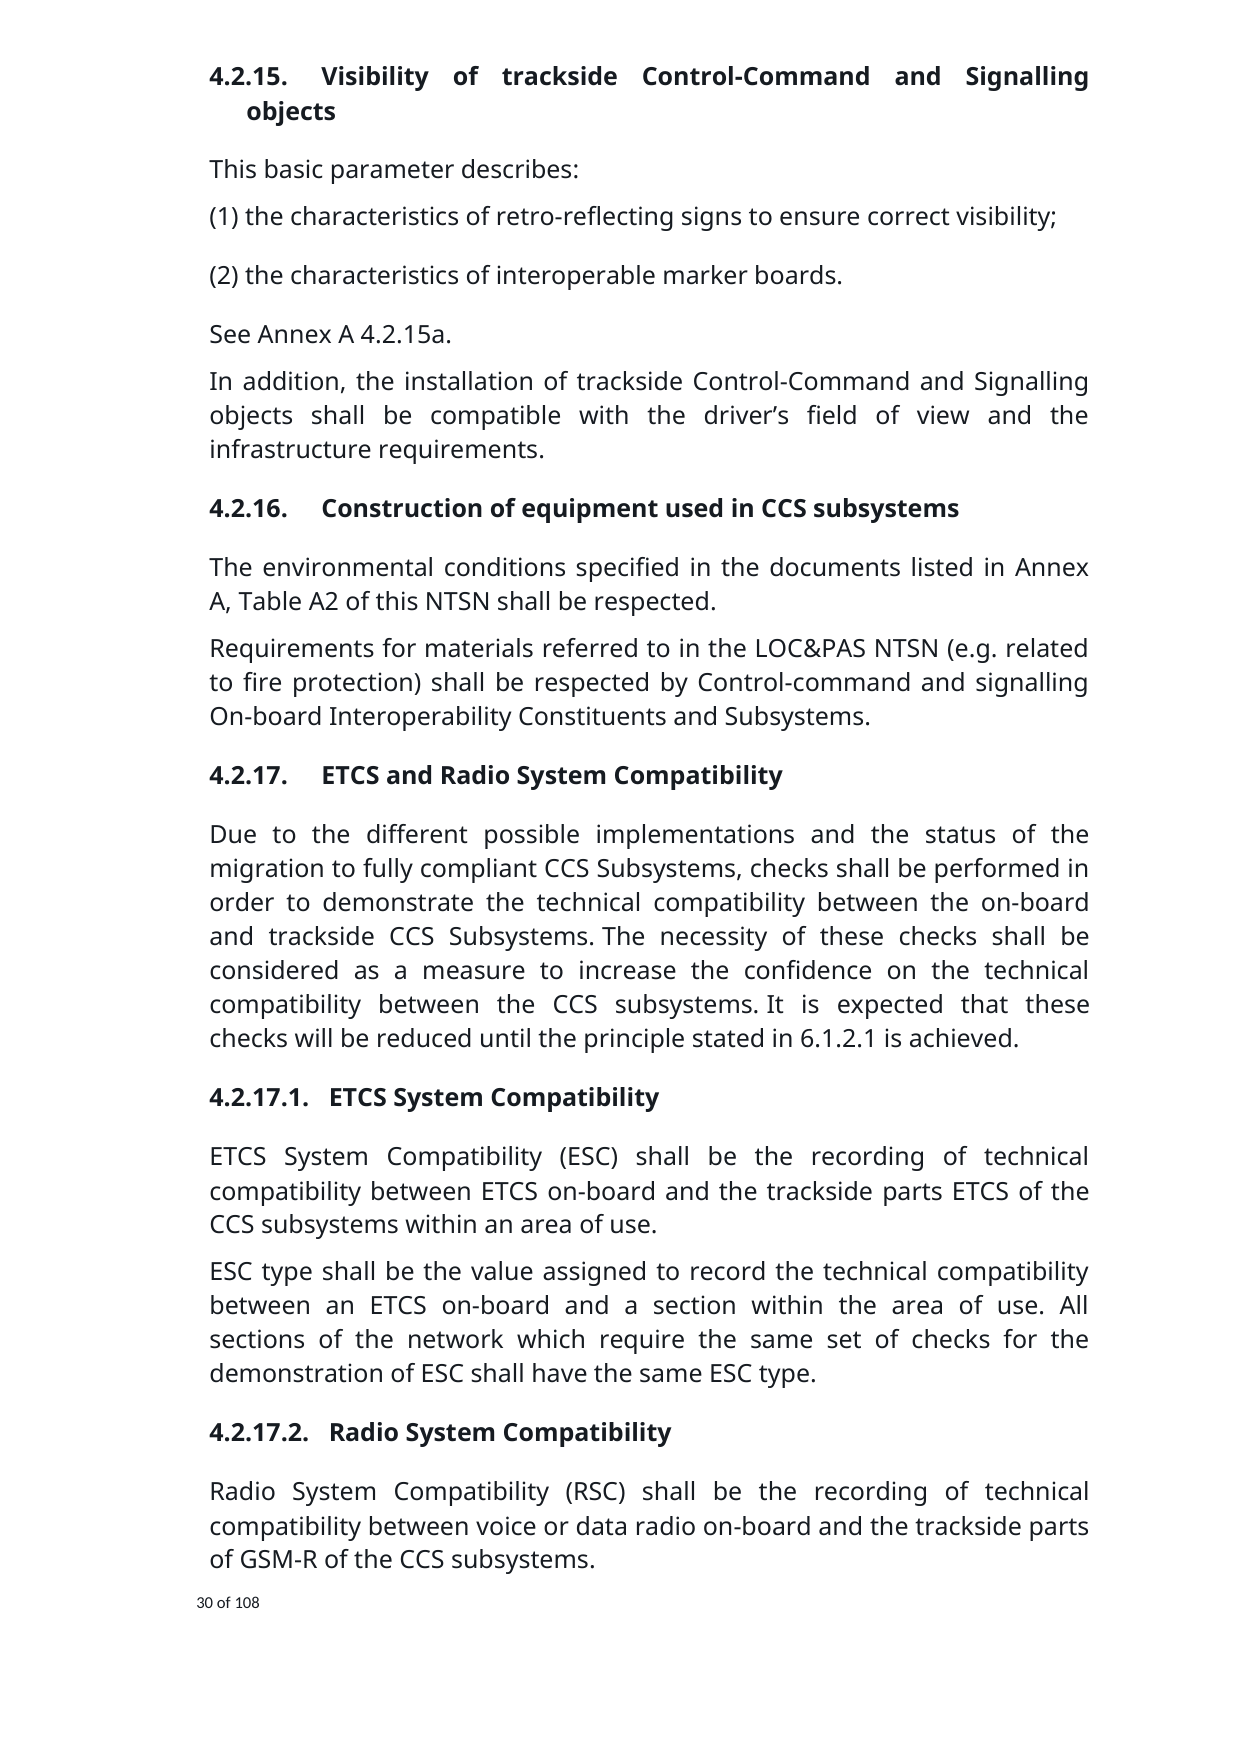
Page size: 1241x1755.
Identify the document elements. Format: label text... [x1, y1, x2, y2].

text In addition, the installation of trackside Control-Command and Signalling objects shall be compatible with the driver’s field of view and the infrastructure requirements. [209, 363, 1090, 466]
subtitle Visibility of trackside Control-Command and Signalling objects [209, 59, 1090, 127]
list the characteristics of interoperable marker boards. [209, 258, 1090, 292]
text The environmental conditions specified in the documents listed in Annex A, Table A2 of this NTSN shall be respected. [209, 550, 1090, 618]
text See Annex A 4.2.15a. [209, 317, 1090, 351]
subtitle Construction of equipment used in CCS subsystems [209, 491, 1090, 525]
text This basic parameter describes: [209, 152, 1090, 186]
text Requirements for materials referred to in the LOC&PAS NTSN (e.g. related to fire protection) shall be respected by Control-command and signalling On-board Interoperability Constituents and Subsystems. [209, 630, 1090, 732]
text ETCS System Compatibility (ESC) shall be the recording of technical compatibility between ETCS on-board and the trackside parts ETCS of the CCS subsystems within an area of use. [209, 1139, 1090, 1241]
subtitle ETCS and Radio System Compatibility [209, 757, 1090, 792]
text Radio System Compatibility (RSC) shall be the recording of technical compatibility between voice or data radio on-board and the trackside parts of GSM-R of the CCS subsystems. [209, 1474, 1090, 1576]
text 4.2.17.1. ETCS System Compatibility [209, 1080, 1090, 1114]
list the characteristics of retro-reflecting signs to ensure correct visibility; [209, 199, 1090, 233]
text ESC type shall be the value assigned to record the technical compatibility between an ETCS on-board and a section within the area of use. All sections of the network which require the same set of checks for the demonstration of ESC shall have the same ESC type. [209, 1254, 1090, 1390]
text 4.2.17.2. Radio System Compatibility [209, 1415, 1090, 1449]
text Due to the different possible implementations and the status of the migration to fully compliant CCS Subsystems, checks shall be performed in order to demonstrate the technical compatibility between the on-board and trackside CCS Subsystems. The necessity of these checks shall be considered as a measure to increase the confidence on the technical compatibility between the CCS subsystems. It is expected that these checks will be reduced until the principle stated in 6.1.2.1 is achieved. [209, 817, 1090, 1055]
